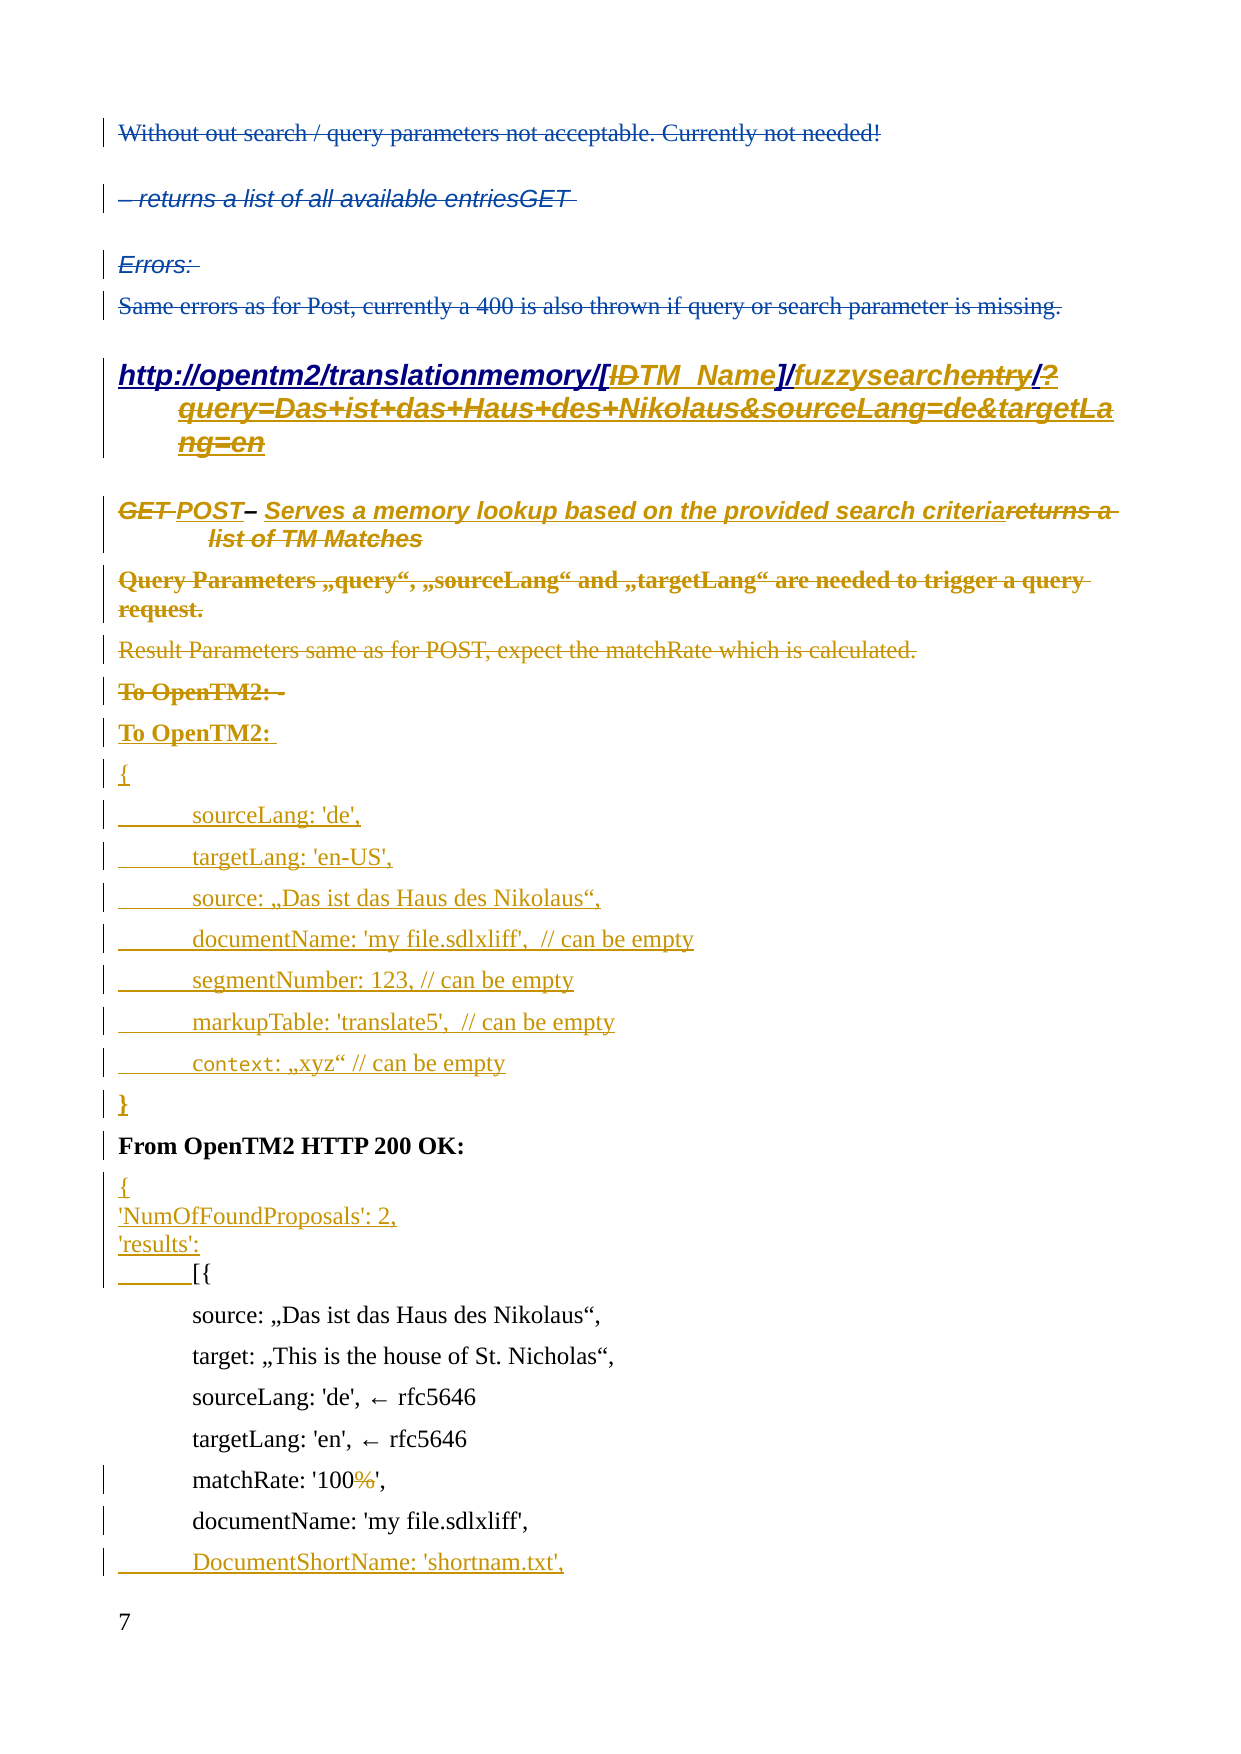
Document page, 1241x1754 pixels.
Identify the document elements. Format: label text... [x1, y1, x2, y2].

text DocumentShortName: 'shortnam.txt', [118, 1547, 1122, 1576]
text } [118, 1089, 1122, 1118]
text sourceLang: 'de', [118, 800, 1122, 829]
text context: „xyz“ // can be empty [118, 1048, 1122, 1077]
text target: „This is the house of St. Nicholas“, [118, 1341, 1122, 1370]
subtitle http://opentm2/translationmemory/[TM_Name]/fuzzysearch/ [118, 358, 1122, 458]
text documentName: 'my file.sdlxliff', // can be empty [118, 924, 1122, 953]
text segmentNumber: 123, // can be empty [118, 965, 1122, 994]
text 'results': [118, 1229, 1122, 1258]
text source: „Das ist das Haus des Nikolaus“, [118, 1300, 1122, 1329]
text [{ [118, 1258, 1122, 1287]
text { [118, 759, 1122, 788]
text From OpenTM2 HTTP 200 OK: [118, 1131, 1122, 1159]
text matchRate: '100', [118, 1465, 1122, 1494]
text targetLang: 'en', ← rfc5646 [118, 1424, 1122, 1452]
text documentName: 'my file.sdlxliff', [118, 1506, 1122, 1535]
text markupTable: 'translate5', // can be empty [118, 1007, 1122, 1035]
text sourceLang: 'de', ← rfc5646 [118, 1382, 1122, 1411]
subtitle POST– Serves a memory lookup based on the provided search criteria [118, 496, 1122, 553]
text source: „Das ist das Haus des Nikolaus“, [118, 883, 1122, 912]
text { [118, 1172, 1122, 1201]
text targetLang: 'en-US', [118, 842, 1122, 870]
text To OpenTM2: [118, 565, 1122, 623]
text 'NumOfFoundProposals': 2, [118, 1201, 1122, 1229]
